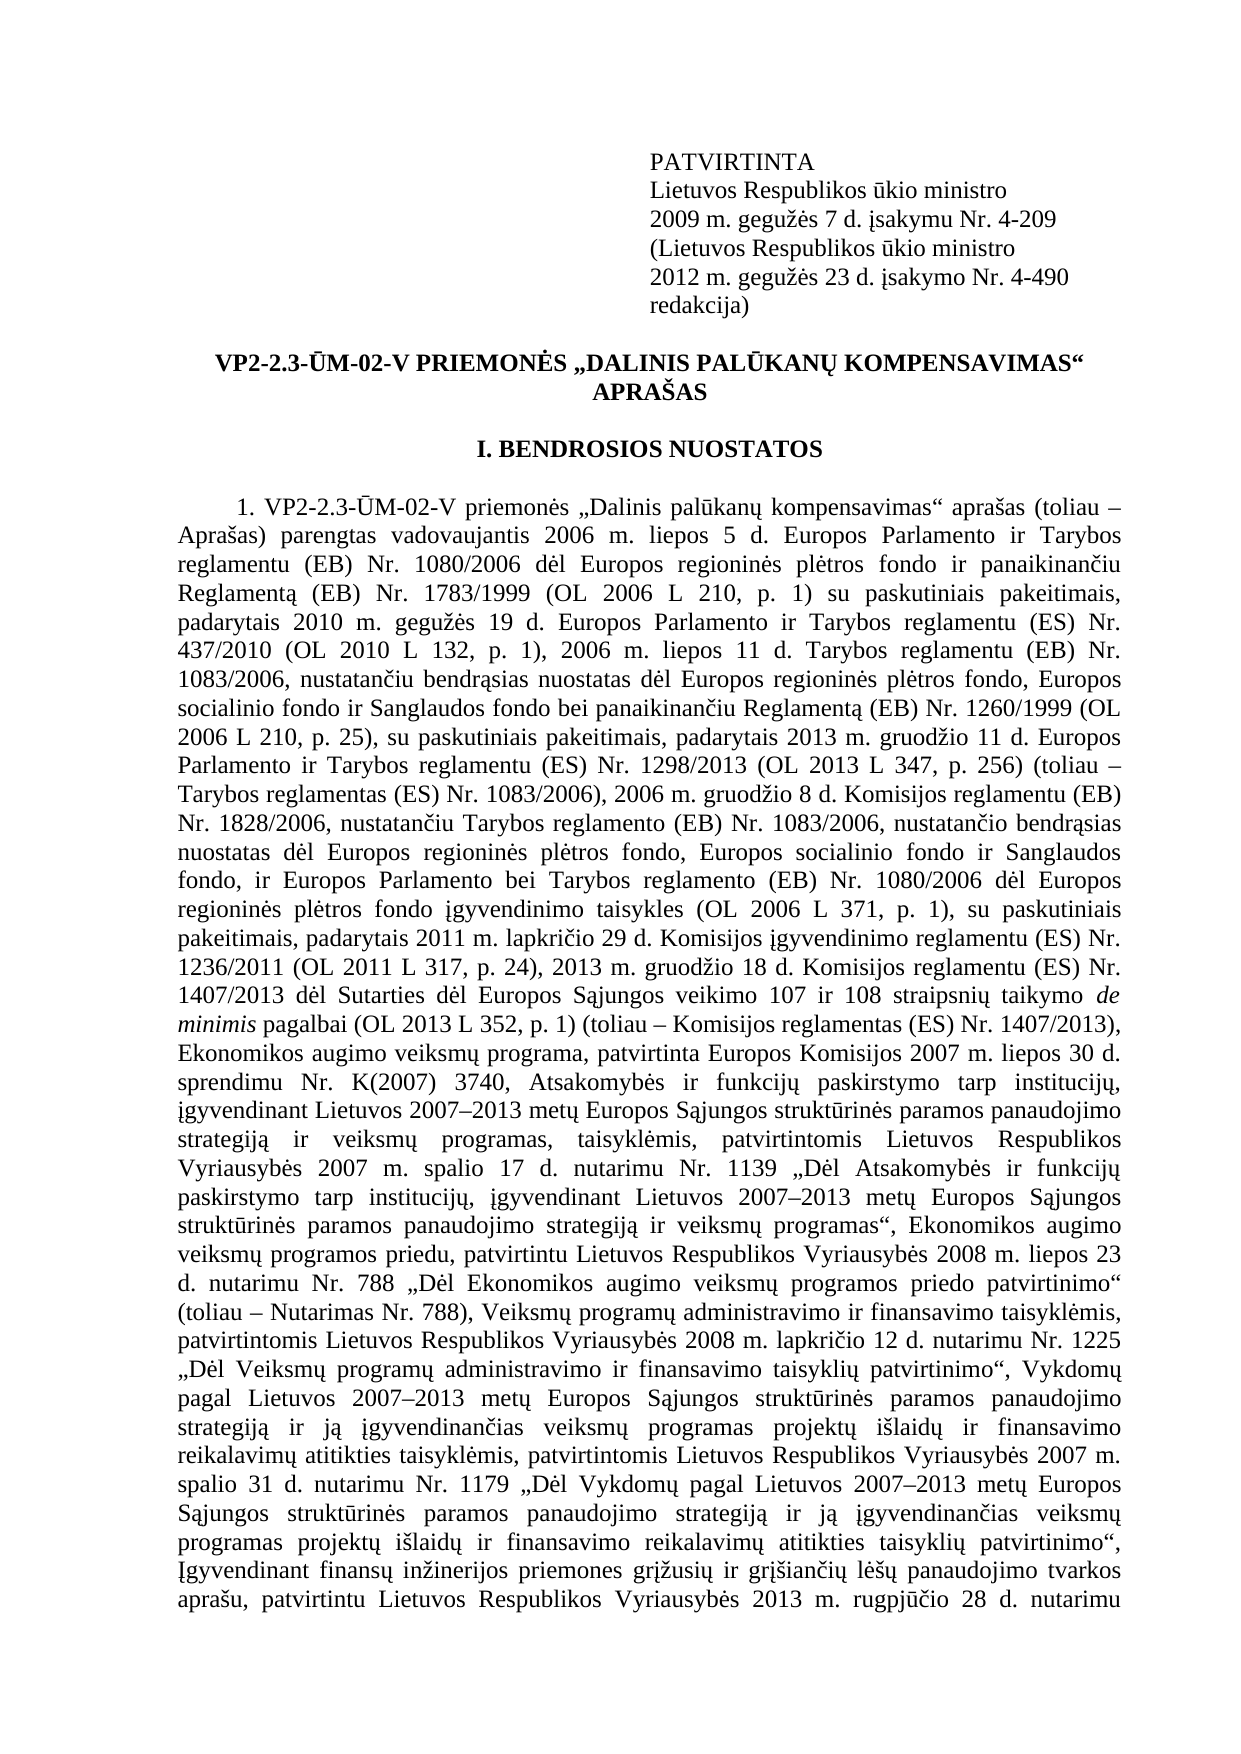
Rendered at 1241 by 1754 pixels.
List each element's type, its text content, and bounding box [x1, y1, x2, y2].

text redakcija) [649, 291, 1122, 319]
text (Lietuvos Respublikos ūkio ministro [649, 233, 1122, 262]
text 1. VP2-2.3-ŪM-02-V priemonės „Dalinis palūkanų kompensavimas“ aprašas (toliau – Aprašas) parengtas vadovaujantis 2006 m. liepos 5 d. Europos Parlamento ir Tarybos reglamentu (EB) Nr. 1080/2006 dėl Europos regioninės plėtros fondo ir panaikinančiu Reglamentą (EB) Nr. 1783/1999 (OL 2006 L 210, p. 1) su paskutiniais pakeitimais, padarytais 2010 m. gegužės 19 d. Europos Parlamento ir Tarybos reglamentu (ES) Nr. 437/2010 (OL 2010 L 132, p. 1), 2006 m. liepos 11 d. Tarybos reglamentu (EB) Nr. 1083/2006, nustatančiu bendrąsias nuostatas dėl Europos regioninės plėtros fondo, Europos socialinio fondo ir Sanglaudos fondo bei panaikinančiu Reglamentą (EB) Nr. 1260/1999 (OL 2006 L 210, p. 25), su paskutiniais pakeitimais, padarytais 2013 m. gruodžio 11 d. Europos Parlamento ir Tarybos reglamentu (ES) Nr. 1298/2013 (OL 2013 L 347, p. 256) (toliau – Tarybos reglamentas (ES) Nr. 1083/2006), 2006 m. gruodžio 8 d. Komisijos reglamentu (EB) Nr. 1828/2006, nustatančiu Tarybos reglamento (EB) Nr. 1083/2006, nustatančio bendrąsias nuostatas dėl Europos regioninės plėtros fondo, Europos socialinio fondo ir Sanglaudos fondo, ir Europos Parlamento bei Tarybos reglamento (EB) Nr. 1080/2006 dėl Europos regioninės plėtros fondo įgyvendinimo taisykles (OL 2006 L 371, p. 1), su paskutiniais pakeitimais, padarytais 2011 m. lapkričio 29 d. Komisijos įgyvendinimo reglamentu (ES) Nr. 1236/2011 (OL 2011 L 317, p. 24), 2013 m. gruodžio 18 d. Komisijos reglamentu (ES) Nr. 1407/2013 dėl Sutarties dėl Europos Sąjungos veikimo 107 ir 108 straipsnių taikymo de minimis pagalbai (OL 2013 L 352, p. 1) (toliau – Komisijos reglamentas (ES) Nr. 1407/2013), Ekonomikos augimo veiksmų programa, patvirtinta Europos Komisijos 2007 m. liepos 30 d. sprendimu Nr. K(2007) 3740, Atsakomybės ir funkcijų paskirstymo tarp institucijų, įgyvendinant Lietuvos 2007–2013 metų Europos Sąjungos struktūrinės paramos panaudojimo strategiją ir veiksmų programas, taisyklėmis, patvirtintomis Lietuvos Respublikos Vyriausybės 2007 m. spalio 17 d. nutarimu Nr. 1139 „Dėl Atsakomybės ir funkcijų paskirstymo tarp institucijų, įgyvendinant Lietuvos 2007–2013 metų Europos Sąjungos struktūrinės paramos panaudojimo strategiją ir veiksmų programas“, Ekonomikos augimo veiksmų programos priedu, patvirtintu Lietuvos Respublikos Vyriausybės 2008 m. liepos 23 d. nutarimu Nr. 788 „Dėl Ekonomikos augimo veiksmų programos priedo patvirtinimo“ (toliau – Nutarimas Nr. 788), Veiksmų programų administravimo ir finansavimo taisyklėmis, patvirtintomis Lietuvos Respublikos Vyriausybės 2008 m. lapkričio 12 d. nutarimu Nr. 1225 „Dėl Veiksmų programų administravimo ir finansavimo taisyklių patvirtinimo“, Vykdomų pagal Lietuvos 2007–2013 metų Europos Sąjungos struktūrinės paramos panaudojimo strategiją ir ją įgyvendinančias veiksmų programas projektų išlaidų ir finansavimo reikalavimų atitikties taisyklėmis, patvirtintomis Lietuvos Respublikos Vyriausybės 2007 m. spalio 31 d. nutarimu Nr. 1179 „Dėl Vykdomų pagal Lietuvos 2007–2013 metų Europos Sąjungos struktūrinės paramos panaudojimo strategiją ir ją įgyvendinančias veiksmų programas projektų išlaidų ir finansavimo reikalavimų atitikties taisyklių patvirtinimo“, Įgyvendinant finansų inžinerijos priemones grįžusių ir grįšiančių lėšų panaudojimo tvarkos aprašu, patvirtintu Lietuvos Respublikos Vyriausybės 2013 m. rugpjūčio 28 d. nutarimu [177, 492, 1122, 1613]
text VP2-2.3-ŪM-02-V priemonės „dalinis palūkanų kompensavimas“ aprašas [177, 348, 1122, 406]
text 2009 m. gegužės 7 d. įsakymu Nr. 4-209 [649, 204, 1122, 233]
text I. BENDROSIOS NUOSTATOS [177, 434, 1122, 463]
text Lietuvos Respublikos ūkio ministro [649, 176, 1122, 204]
text 2012 m. gegužės 23 d. įsakymo Nr. 4-490 [649, 262, 1122, 291]
text PATVIRTINTA [649, 147, 1122, 176]
